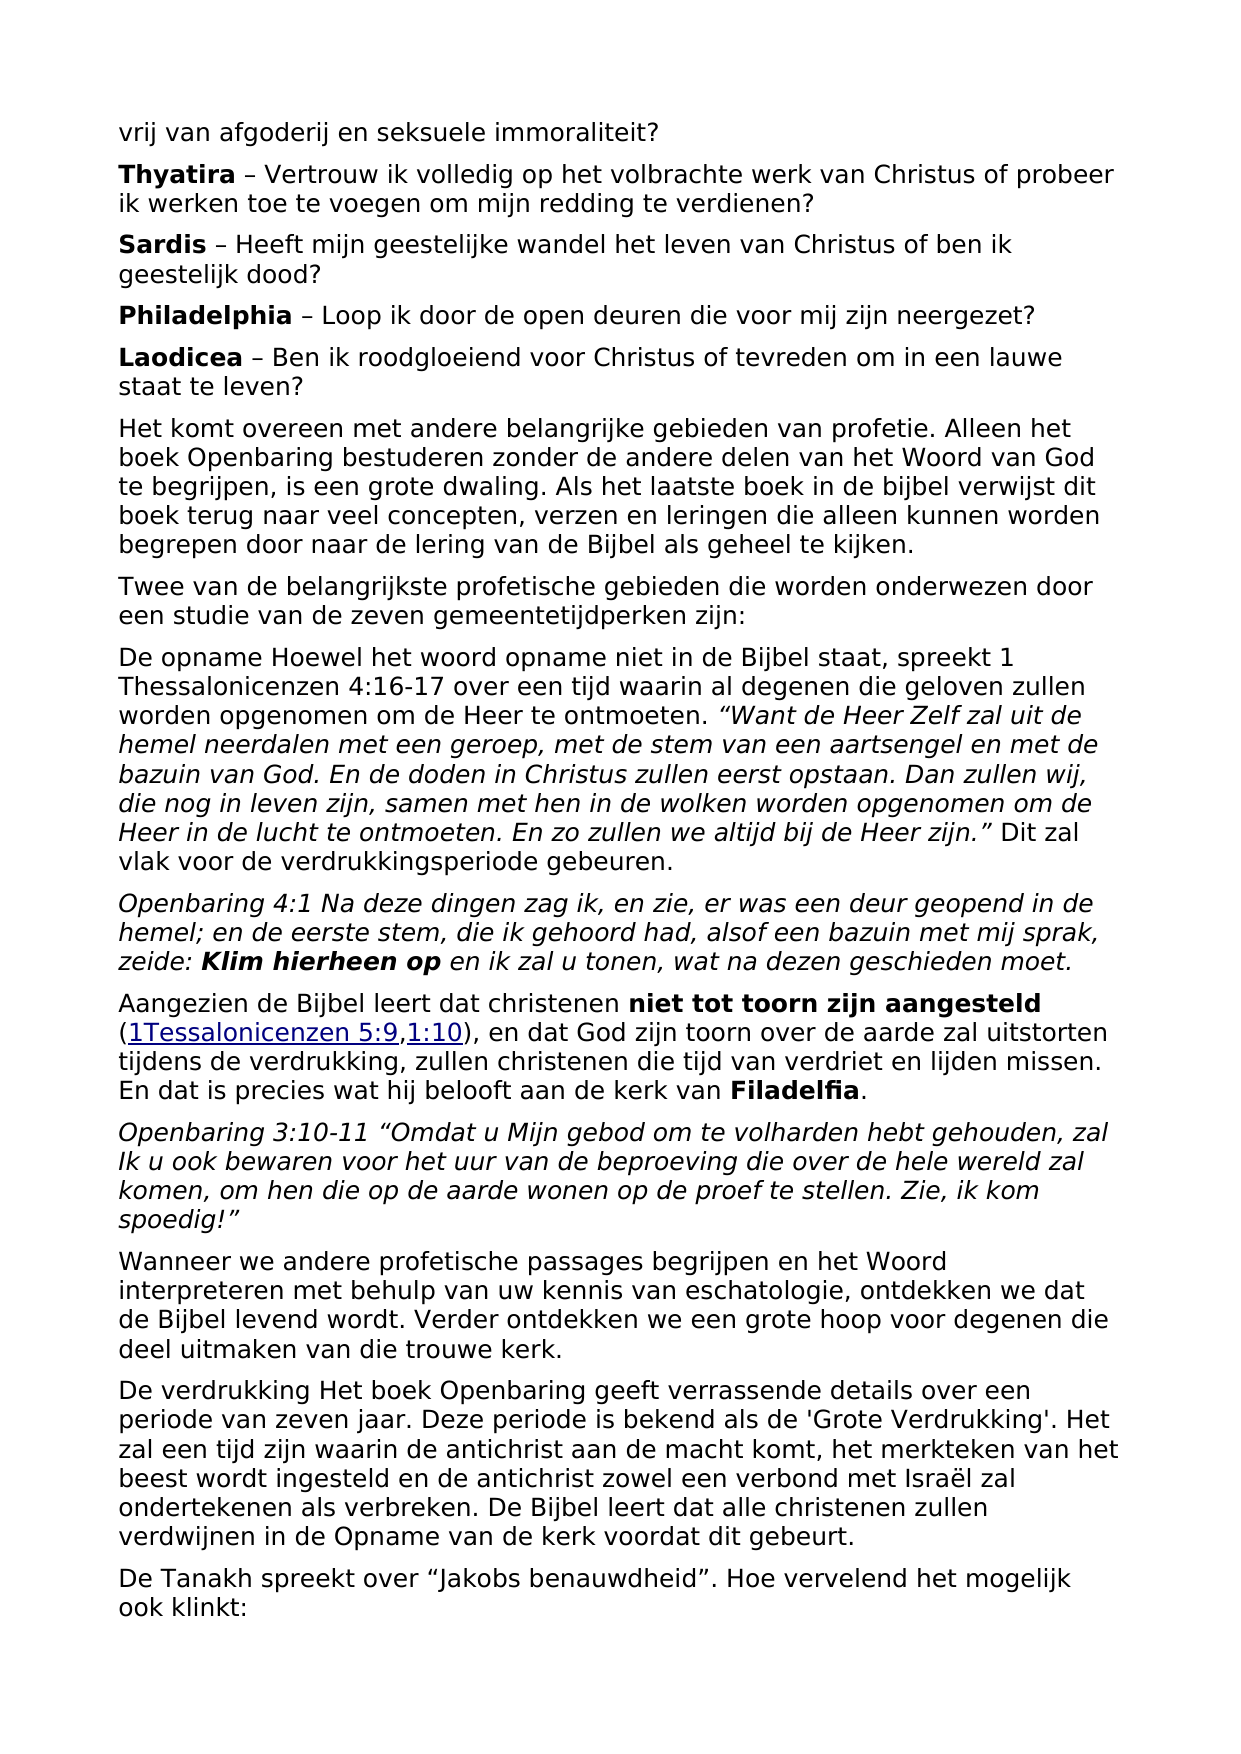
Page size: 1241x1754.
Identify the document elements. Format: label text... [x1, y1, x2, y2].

text Laodicea – Ben ik roodgloeiend voor Christus of tevreden om in een lauwe staat te leven? [118, 343, 1122, 401]
text Wanneer we andere profetische passages begrijpen en het Woord interpreteren met behulp van uw kennis van eschatologie, ontdekken we dat de Bijbel levend wordt. Verder ontdekken we een grote hoop voor degenen die deel uitmaken van die trouwe kerk. [118, 1247, 1122, 1364]
text Aangezien de Bijbel leert dat christenen niet tot toorn zijn aangesteld (1Tessalonicenzen 5:9,1:10), en dat God zijn toorn over de aarde zal uitstorten tijdens de verdrukking, zullen christenen die tijd van verdriet en lijden missen. En dat is precies wat hij belooft aan de kerk van Filadelfia. [118, 989, 1122, 1106]
text Philadelphia – Loop ik door de open deuren die voor mij zijn neergezet? [118, 301, 1122, 331]
text Openbaring 4:1 Na deze dingen zag ik, en zie, er was een deur geopend in de hemel; en de eerste stem, die ik gehoord had, alsof een bazuin met mij sprak, zeide: Klim hierheen op en ik zal u tonen, wat na dezen geschieden moet. [118, 889, 1122, 976]
text De Tanakh spreekt over “Jakobs benauwdheid”. Hoe vervelend het mogelijk ook klinkt: [118, 1564, 1122, 1622]
text Sardis – Heeft mijn geestelijke wandel het leven van Christus of ben ik geestelijk dood? [118, 231, 1122, 289]
text vrij van afgoderij en seksuele immoraliteit? [118, 118, 1122, 147]
text De opname Hoewel het woord opname niet in de Bijbel staat, spreekt 1 Thessalonicenzen 4:16-17 over een tijd waarin al degenen die geloven zullen worden opgenomen om de Heer te ontmoeten. “Want de Heer Zelf zal uit de hemel neerdalen met een geroep, met de stem van een aartsengel en met de bazuin van God. En de doden in Christus zullen eerst opstaan. Dan zullen wij, die nog in leven zijn, samen met hen in de wolken worden opgenomen om de Heer in de lucht te ontmoeten. En zo zullen we altijd bij de Heer zijn.” Dit zal vlak voor de verdrukkingsperiode gebeuren. [118, 643, 1122, 876]
text Openbaring 3:10-11 “Omdat u Mijn gebod om te volharden hebt gehouden, zal Ik u ook bewaren voor het uur van de beproeving die over de hele wereld zal komen, om hen die op de aarde wonen op de proef te stellen. Zie, ik kom spoedig!” [118, 1118, 1122, 1235]
text Thyatira – Vertrouw ik volledig op het volbrachte werk van Christus of probeer ik werken toe te voegen om mijn redding te verdienen? [118, 160, 1122, 218]
text De verdrukking Het boek Openbaring geeft verrassende details over een periode van zeven jaar. Deze periode is bekend als de 'Grote Verdrukking'. Het zal een tijd zijn waarin de antichrist aan de macht komt, het merkteken van het beest wordt ingesteld en de antichrist zowel een verbond met Israël zal ondertekenen als verbreken. De Bijbel leert dat alle christenen zullen verdwijnen in de Opname van de kerk voordat dit gebeurt. [118, 1376, 1122, 1551]
text Twee van de belangrijkste profetische gebieden die worden onderwezen door een studie van de zeven gemeentetijdperken zijn: [118, 572, 1122, 631]
text Het komt overeen met andere belangrijke gebieden van profetie. Alleen het boek Openbaring bestuderen zonder de andere delen van het Woord van God te begrijpen, is een grote dwaling. Als het laatste boek in de bijbel verwijst dit boek terug naar veel concepten, verzen en leringen die alleen kunnen worden begrepen door naar de lering van de Bijbel als geheel te kijken. [118, 414, 1122, 560]
